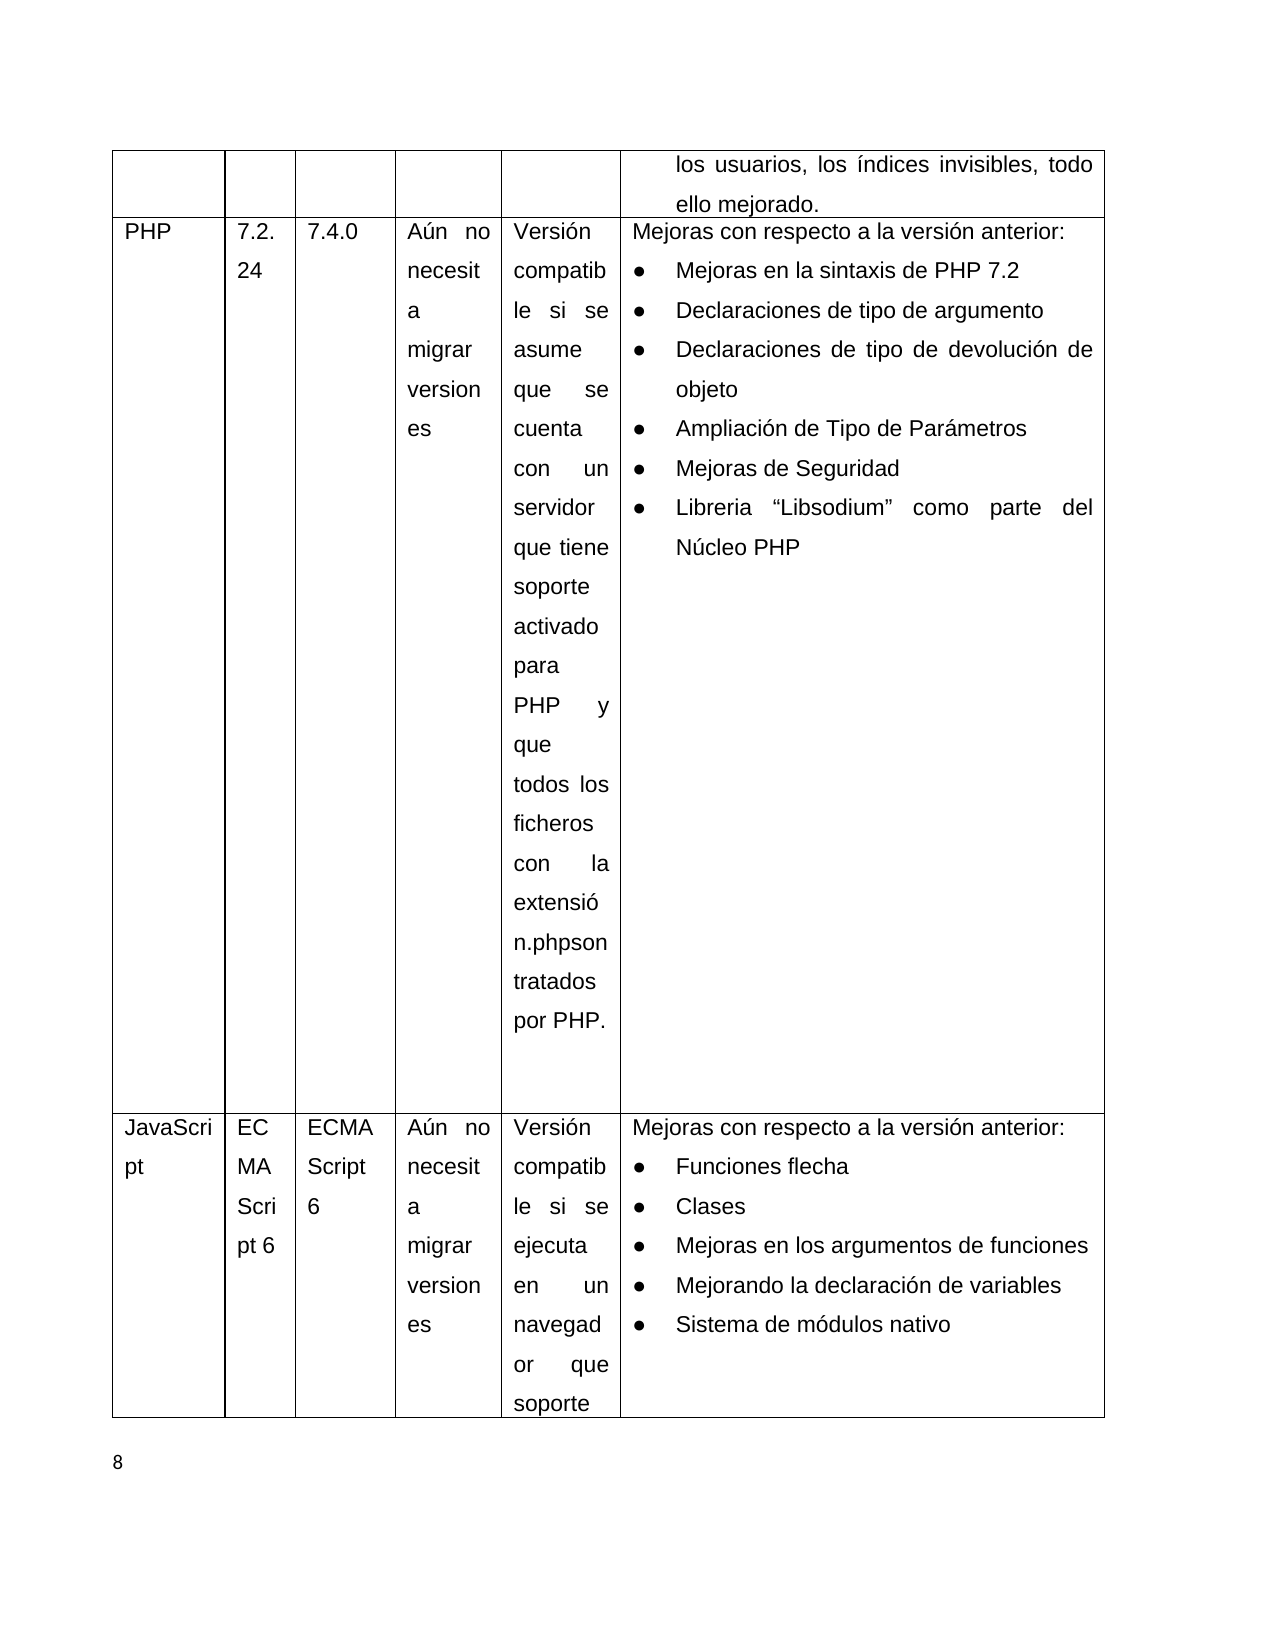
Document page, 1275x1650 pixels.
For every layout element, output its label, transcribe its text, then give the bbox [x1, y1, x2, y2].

table_cell [113, 151, 224, 217]
table_cell Aún no necesita migrar versiones [396, 1114, 501, 1417]
table_cell PHP [113, 218, 224, 1113]
table_cell [396, 151, 501, 217]
table_cell 7.2.24 [226, 218, 295, 1113]
table_cell los usuarios, los índices invisibles, todo ello mejorado. [621, 151, 1104, 217]
table_cell ECMAScript 6 [226, 1114, 295, 1417]
table_cell [502, 151, 620, 217]
table_cell [296, 151, 395, 217]
table_cell Mejoras con respecto a la versión anterior: Funciones flecha Clases Mejoras en los argumentos de funciones Mejorando la declaración de variables Sistema de módulos nativo [621, 1114, 1104, 1417]
table_cell Mejoras con respecto a la versión anterior: Mejoras en la sintaxis de PHP 7.2 Declaraciones de tipo de argumento Declaraciones de tipo de devolución de objeto Ampliación de Tipo de Parámetros Mejoras de Seguridad Libreria “Libsodium” como parte del Núcleo PHP [621, 218, 1104, 1113]
table_cell JavaScript [113, 1114, 224, 1417]
table_cell Aún no necesita migrar versiones [396, 218, 501, 1113]
table_cell ECMAScript 6 [296, 1114, 395, 1417]
table_cell Versión compatible si se ejecuta en un navegador que soporte [502, 1114, 620, 1417]
table_cell 7.4.0 [296, 218, 395, 1113]
table_cell Versión compatible si se asume que se cuenta con un servidor que tiene soporte activado para PHP y que todos los ficheros con la extensión.phpson tratados por PHP. [502, 218, 620, 1113]
table_cell [226, 151, 295, 217]
